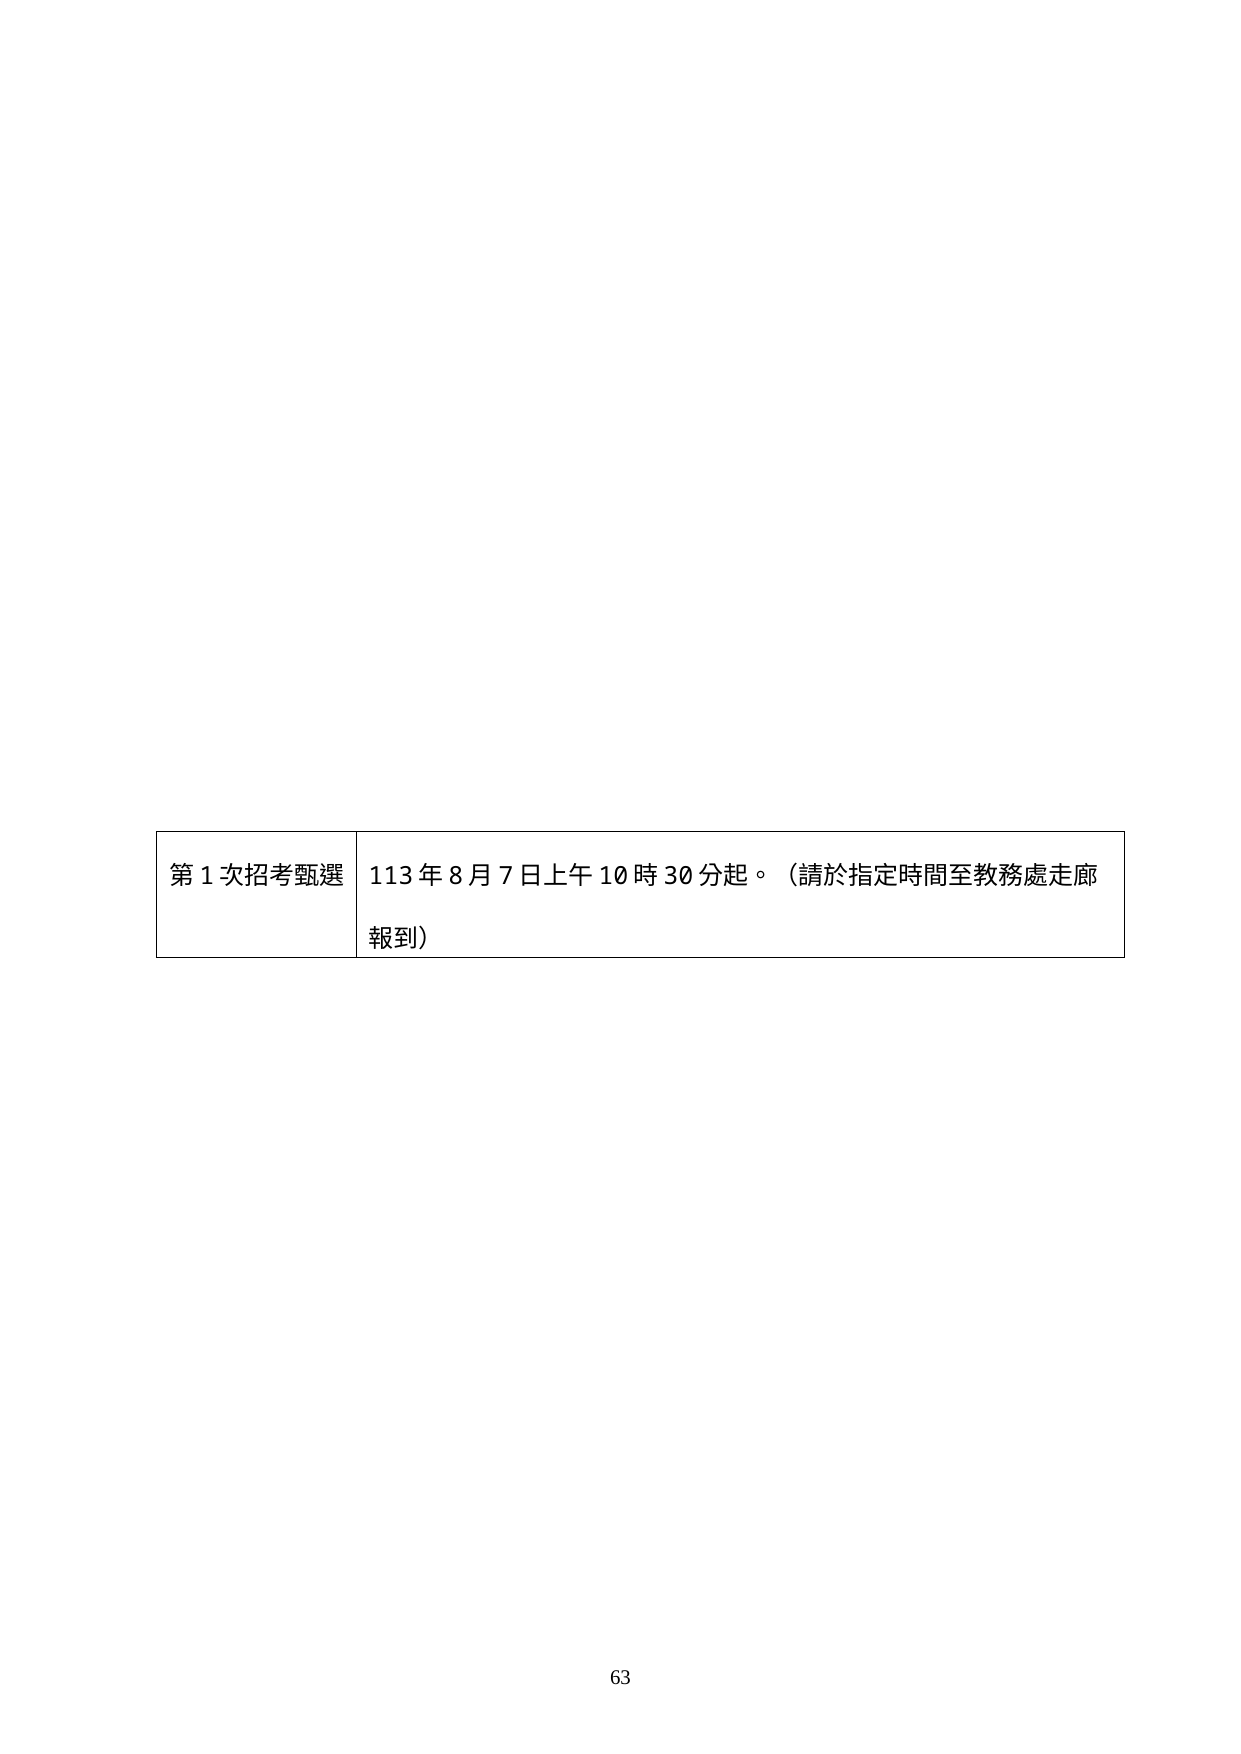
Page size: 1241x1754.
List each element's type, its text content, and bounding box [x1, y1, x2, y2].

table_header 113年8月7日上午10時30分起。（請於指定時間至教務處走廊報到） [357, 832, 1124, 957]
table_header 第1次招考甄選 [157, 832, 356, 957]
